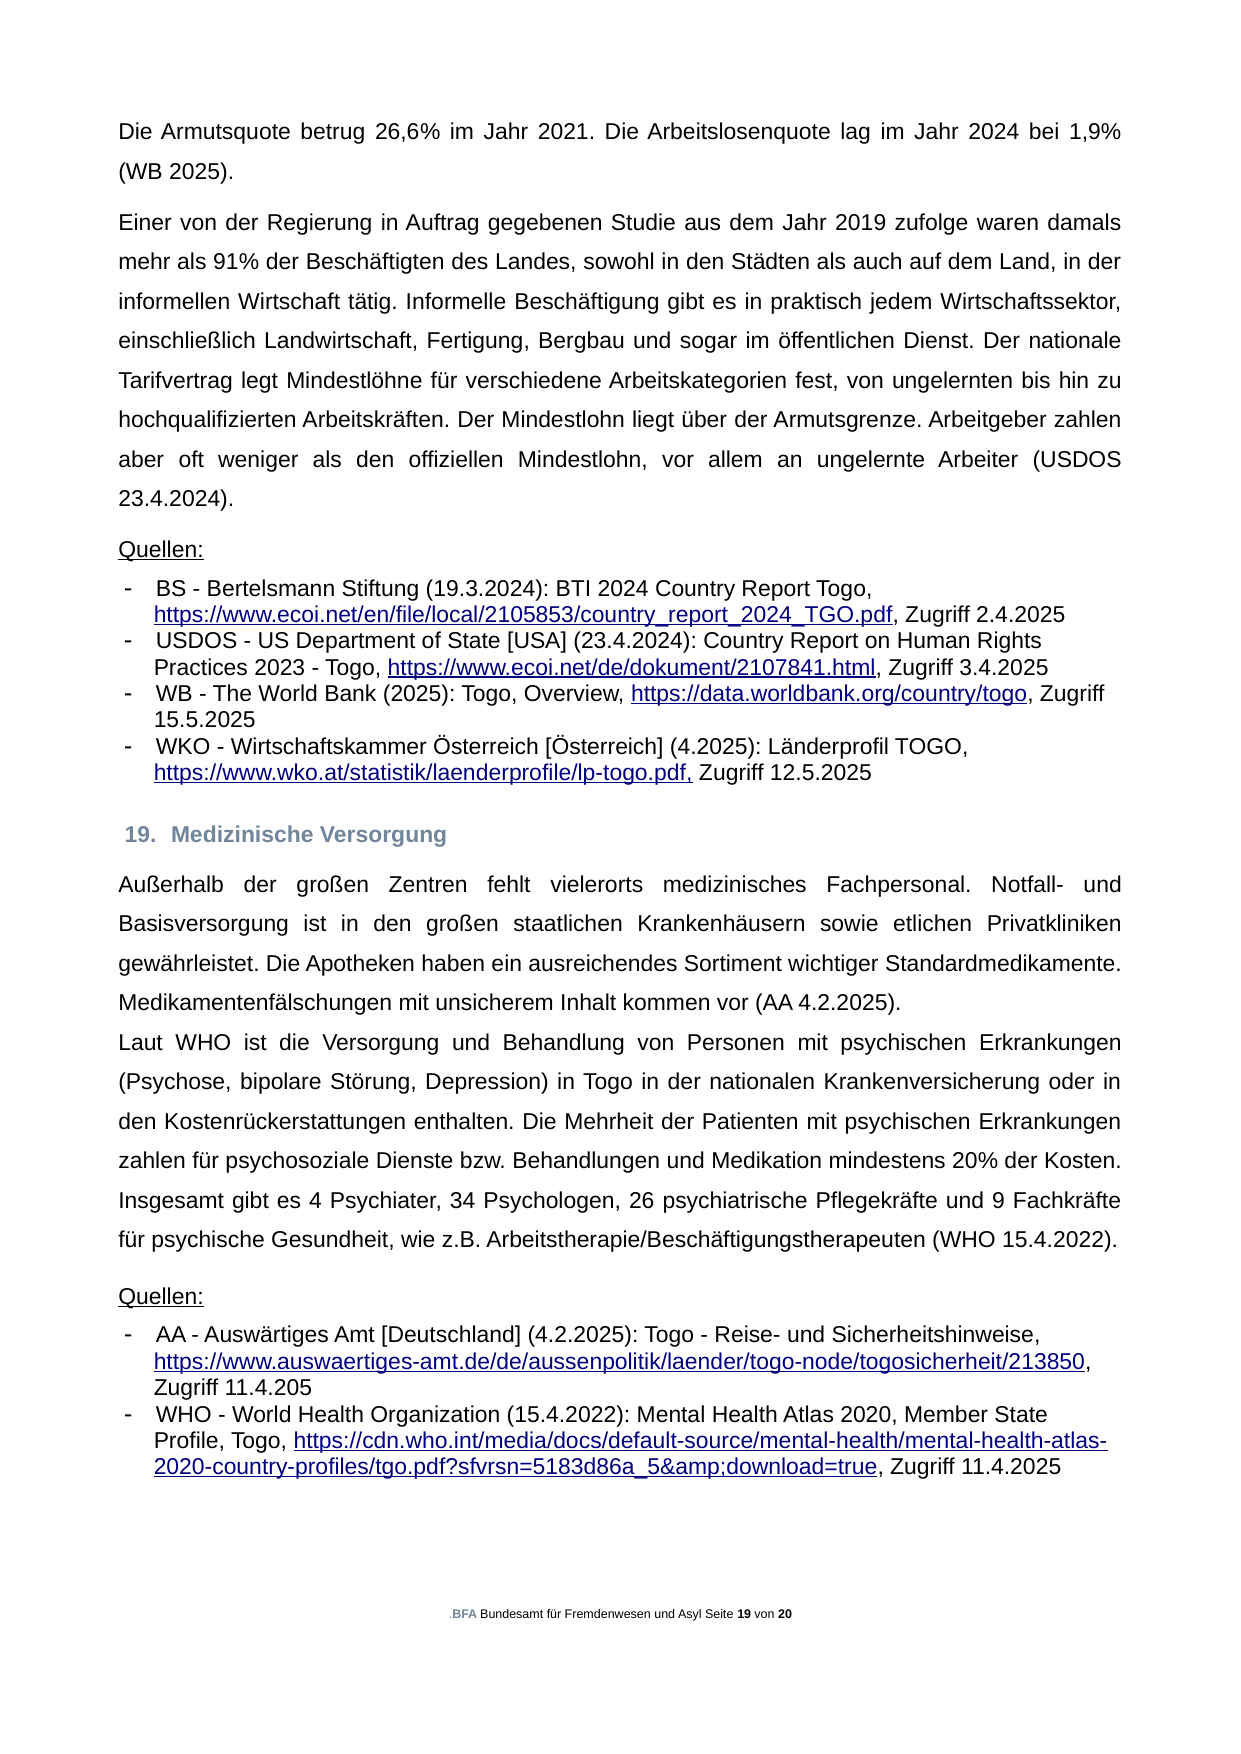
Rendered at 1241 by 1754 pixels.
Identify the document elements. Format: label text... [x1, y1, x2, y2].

list WHO - World Health Organization (15.4.2022): Mental Health Atlas 2020, Member State Profile, Togo, https://cdn.who.int/media/docs/default-source/mental-health/mental-health-atlas-2020-country-profiles/tgo.pdf?sfvrsn=5183d86a_5&amp;download=true, Zugriff 11.4.2025 [124, 1401, 1122, 1479]
list BS - Bertelsmann Stiftung (19.3.2024): BTI 2024 Country Report Togo, https://www.ecoi.net/en/file/local/2105853/country_report_2024_TGO.pdf, Zugriff 2.4.2025 [124, 574, 1122, 627]
subtitle Medizinische Versorgung [118, 821, 1112, 847]
list WB - The World Bank (2025): Togo, Overview, https://data.worldbank.org/country/togo, Zugriff 15.5.2025 [124, 680, 1122, 733]
list WKO - Wirtschaftskammer Österreich [Österreich] (4.2025): Länderprofil TOGO, https://www.wko.at/statistik/laenderprofile/lp-togo.pdf, Zugriff 12.5.2025 [124, 733, 1122, 785]
text Laut WHO ist die Versorgung und Behandlung von Personen mit psychischen Erkrankungen (Psychose, bipolare Störung, Depression) in Togo in der nationalen Krankenversicherung oder in den Kostenrückerstattungen enthalten. Die Mehrheit der Patienten mit psychischen Erkrankungen zahlen für psychosoziale Dienste bzw. Behandlungen und Medikation mindestens 20% der Kosten. Insgesamt gibt es 4 Psychiater, 34 Psychologen, 26 psychiatrische Pflegekräfte und 9 Fachkräfte für psychische Gesundheit, wie z.B. Arbeitstherapie/Beschäftigungstherapeuten (WHO 15.4.2022). [118, 1029, 1122, 1252]
list AA - Auswärtiges Amt [Deutschland] (4.2.2025): Togo - Reise- und Sicherheitshinweise, https://www.auswaertiges-amt.de/de/aussenpolitik/laender/togo-node/togosicherheit/213850, Zugriff 11.4.205 [124, 1321, 1122, 1401]
text Quellen: [118, 1283, 1122, 1310]
list USDOS - US Department of State [USA] (23.4.2024): Country Report on Human Rights Practices 2023 - Togo, https://www.ecoi.net/de/dokument/2107841.html, Zugriff 3.4.2025 [124, 627, 1122, 680]
text Quellen: [118, 536, 1122, 563]
text Einer von der Regierung in Auftrag gegebenen Studie aus dem Jahr 2019 zufolge waren damals mehr als 91% der Beschäftigten des Landes, sowohl in den Städten als auch auf dem Land, in der informellen Wirtschaft tätig. Informelle Beschäftigung gibt es in praktisch jedem Wirtschaftssektor, einschließlich Landwirtschaft, Fertigung, Bergbau und sogar im öffentlichen Dienst. Der nationale Tarifvertrag legt Mindestlöhne für verschiedene Arbeitskategorien fest, von ungelernten bis hin zu hochqualifizierten Arbeitskräften. Der Mindestlohn liegt über der Armutsgrenze. Arbeitgeber zahlen aber oft weniger als den offiziellen Mindestlohn, vor allem an ungelernte Arbeiter (USDOS 23.4.2024). [118, 209, 1122, 512]
text Die Armutsquote betrug 26,6% im Jahr 2021. Die Arbeitslosenquote lag im Jahr 2024 bei 1,9% (WB 2025). [118, 118, 1122, 184]
text Außerhalb der großen Zentren fehlt vielerorts medizinisches Fachpersonal. Notfall- und Basisversorgung ist in den großen staatlichen Krankenhäusern sowie etlichen Privatkliniken gewährleistet. Die Apotheken haben ein ausreichendes Sortiment wichtiger Standardmedikamente. Medikamentenfälschungen mit unsicherem Inhalt kommen vor (AA 4.2.2025). [118, 871, 1122, 1016]
